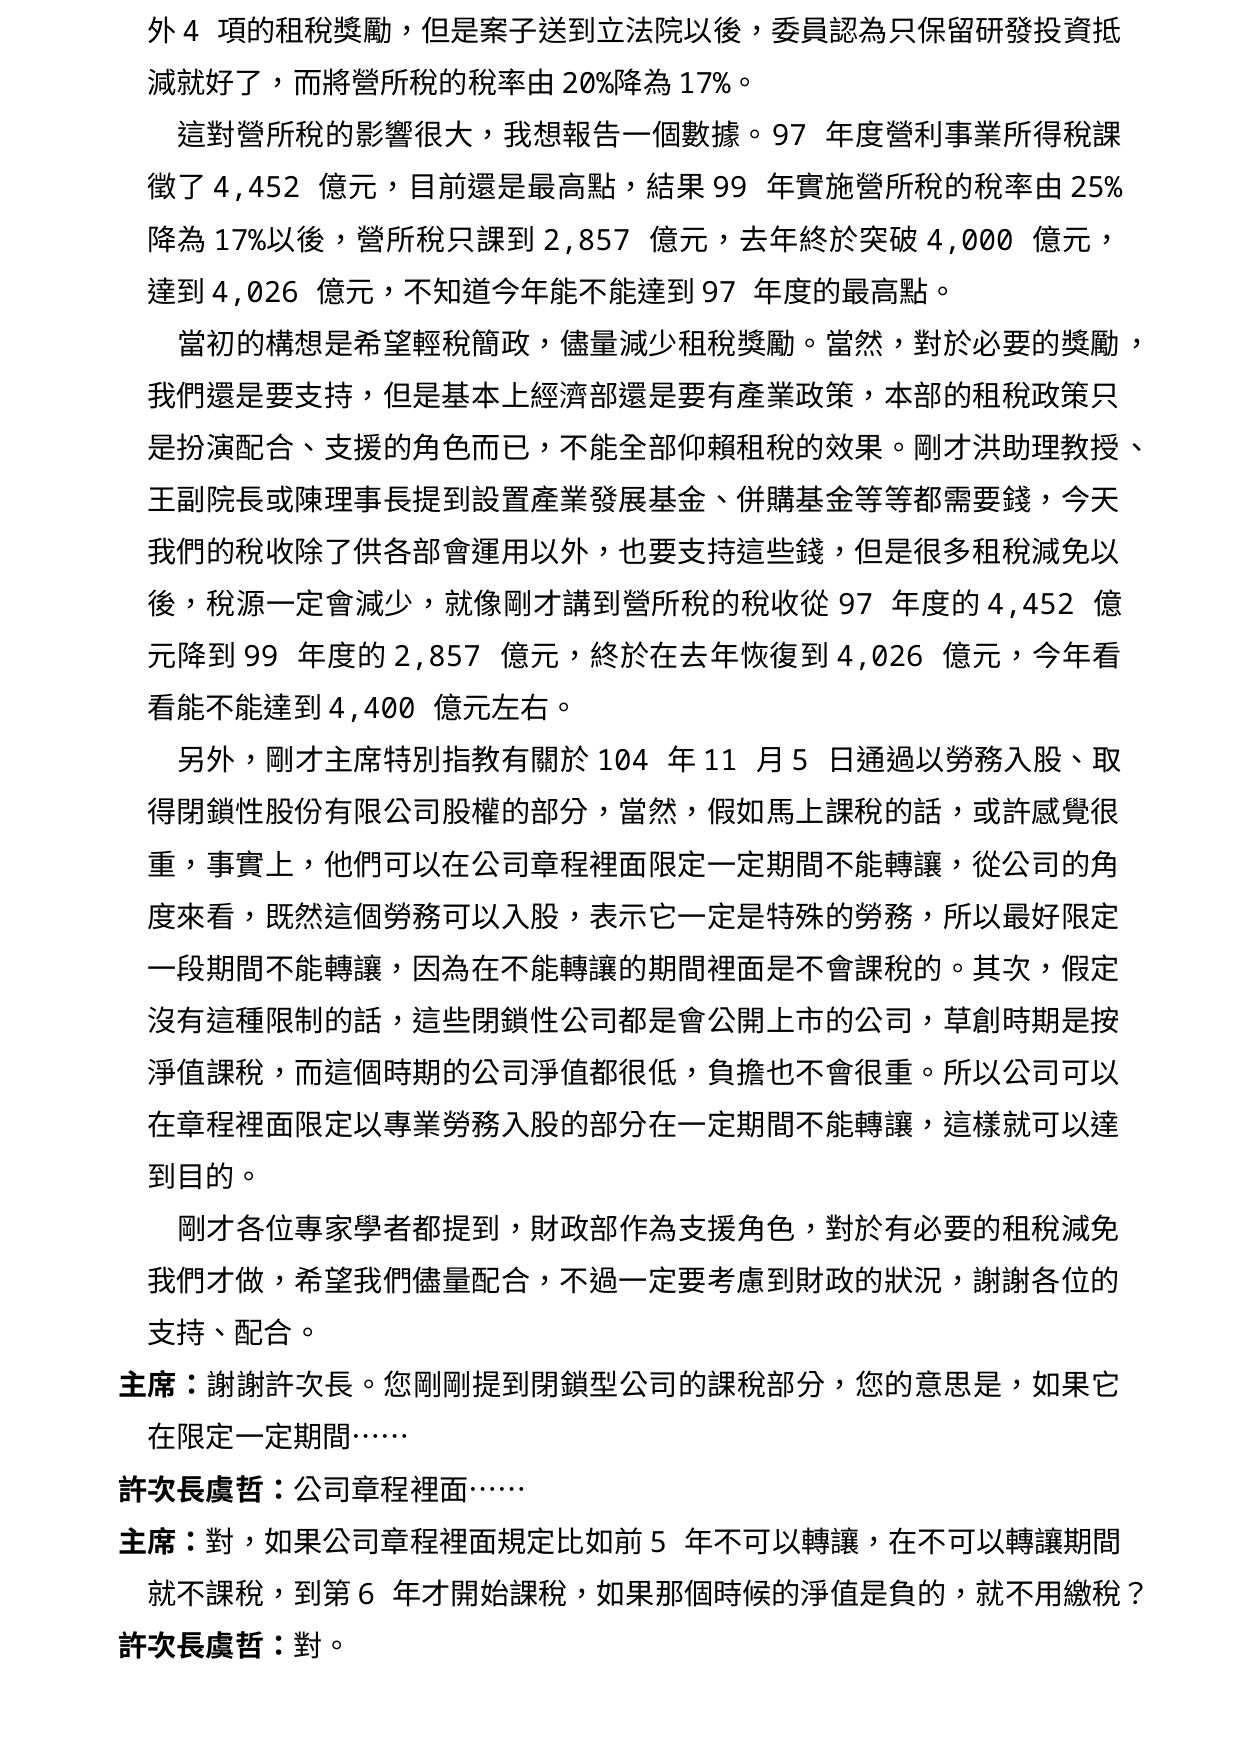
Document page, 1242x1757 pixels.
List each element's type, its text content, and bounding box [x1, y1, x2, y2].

text 當初的構想是希望輕稅簡政，儘量減少租稅獎勵。當然，對於必要的獎勵，我們還是要支持，但是基本上經濟部還是要有產業政策，本部的租稅政策只是扮演配合、支援的角色而已，不能全部仰賴租稅的效果。剛才洪助理教授、王副院長或陳理事長提到設置產業發展基金、併購基金等等都需要錢，今天我們的稅收除了供各部會運用以外，也要支持這些錢，但是很多租稅減免以後，稅源一定會減少，就像剛才講到營所稅的稅收從97 年度的4,452 億元降到99 年度的2,857 億元，終於在去年恢復到4,026 億元，今年看看能不能達到4,400 億元左右。 [147, 312, 1122, 729]
text 這對營所稅的影響很大，我想報告一個數據。97 年度營利事業所得稅課徵了4,452 億元，目前還是最高點，結果99 年實施營所稅的稅率由25%降為17%以後，營所稅只課到2,857 億元，去年終於突破4,000 億元，達到4,026 億元，不知道今年能不能達到97 年度的最高點。 [147, 104, 1122, 312]
text 剛才各位專家學者都提到，財政部作為支援角色，對於有必要的租稅減免我們才做，希望我們儘量配合，不過一定要考慮到財政的狀況，謝謝各位的支持、配合。 [147, 1198, 1122, 1354]
text 許次長虞哲：對。 [118, 1614, 1122, 1667]
text 主席：謝謝許次長。您剛剛提到閉鎖型公司的課稅部分，您的意思是，如果它在限定一定期間…… [118, 1354, 1122, 1458]
text 外4 項的租稅獎勵，但是案子送到立法院以後，委員認為只保留研發投資抵減就好了，而將營所稅的稅率由20%降為17%。 [147, 0, 1122, 104]
text 主席：對，如果公司章程裡面規定比如前5 年不可以轉讓，在不可以轉讓期間就不課稅，到第6 年才開始課稅，如果那個時候的淨值是負的，就不用繳稅？ [118, 1510, 1122, 1614]
text 許次長虞哲：公司章程裡面…… [118, 1458, 1122, 1510]
text 另外，剛才主席特別指教有關於104 年11 月5 日通過以勞務入股、取得閉鎖性股份有限公司股權的部分，當然，假如馬上課稅的話，或許感覺很重，事實上，他們可以在公司章程裡面限定一定期間不能轉讓，從公司的角度來看，既然這個勞務可以入股，表示它一定是特殊的勞務，所以最好限定一段期間不能轉讓，因為在不能轉讓的期間裡面是不會課稅的。其次，假定沒有這種限制的話，這些閉鎖性公司都是會公開上市的公司，草創時期是按淨值課稅，而這個時期的公司淨值都很低，負擔也不會很重。所以公司可以在章程裡面限定以專業勞務入股的部分在一定期間不能轉讓，這樣就可以達到目的。 [147, 729, 1122, 1198]
